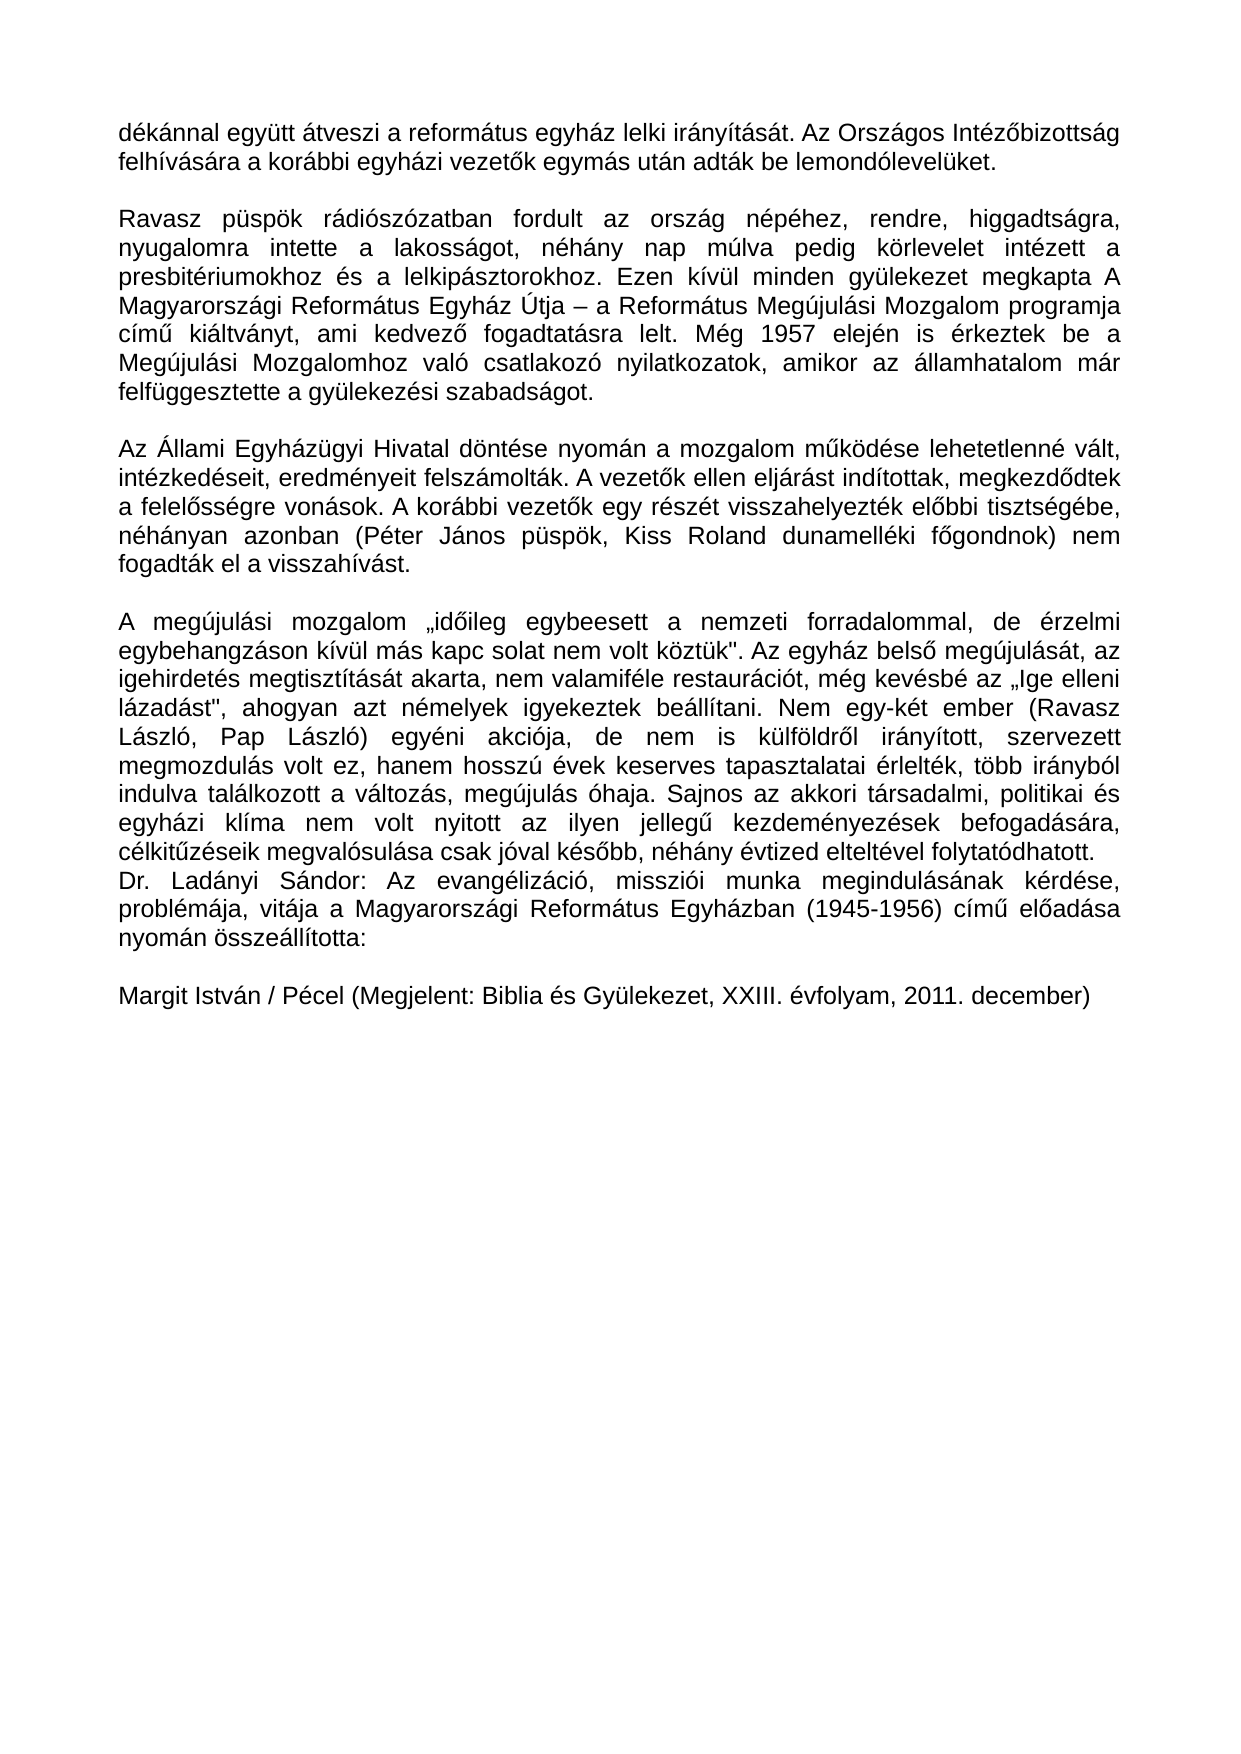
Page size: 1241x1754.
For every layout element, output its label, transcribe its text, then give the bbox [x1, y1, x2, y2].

text A megújulási mozgalom „időileg egybeesett a nemzeti forradalommal, de érzelmi egybehangzáson kívül más kapc solat nem volt köztük". Az egyház belső megújulását, az igehirdetés megtisztítását akarta, nem valamiféle restaurációt, még kevésbé az „Ige elleni lázadást", ahogyan azt némelyek igyekeztek beállítani. Nem egy-két ember (Ravasz László, Pap László) egyéni akciója, de nem is külföldről irányított, szervezett megmozdulás volt ez, hanem hosszú évek keserves tapasztalatai érlelték, több irányból indulva találkozott a változás, megújulás óhaja. Sajnos az akkori társadalmi, politikai és egyházi klíma nem volt nyitott az ilyen jellegű kezdeményezések befogadására, célkitűzéseik megvalósulása csak jóval később, néhány évtized elteltével folytatódhatott. [118, 607, 1122, 866]
text Dr. Ladányi Sándor: Az evangélizáció, missziói munka megindulásának kérdése, problémája, vitája a Magyarországi Református Egyházban (1945-1956) című előadása nyomán összeállította: [118, 866, 1122, 952]
text dékánnal együtt átveszi a református egyház lelki irányítását. Az Országos Intézőbizottság felhívására a korábbi egyházi vezetők egymás után adták be lemondólevelüket. [118, 118, 1122, 176]
text Ravasz püspök rádiószózatban fordult az ország népéhez, rendre, higgadtságra, nyugalomra intette a lakosságot, néhány nap múlva pedig körlevelet intézett a presbitériumokhoz és a lelkipásztorokhoz. Ezen kívül minden gyülekezet megkapta A Magyarországi Református Egyház Útja – a Református Megújulási Mozgalom programja című kiáltványt, ami kedvező fogadtatásra lelt. Még 1957 elején is érkeztek be a Megújulási Mozgalomhoz való csatlakozó nyilatkozatok, amikor az államhatalom már felfüggesztette a gyülekezési szabadságot. [118, 204, 1122, 406]
text Az Állami Egyházügyi Hivatal döntése nyomán a mozgalom működése lehetetlenné vált, intézkedéseit, eredményeit felszámolták. A vezetők ellen eljárást indítottak, megkezdődtek a felelősségre vonások. A korábbi vezetők egy részét visszahelyezték előbbi tisztségébe, néhányan azonban (Péter János püspök, Kiss Roland dunamelléki főgondnok) nem fogadták el a visszahívást. [118, 434, 1122, 578]
text Margit István / Pécel (Megjelent: Biblia és Gyülekezet, XXIII. évfolyam, 2011. december) [118, 981, 1122, 1009]
